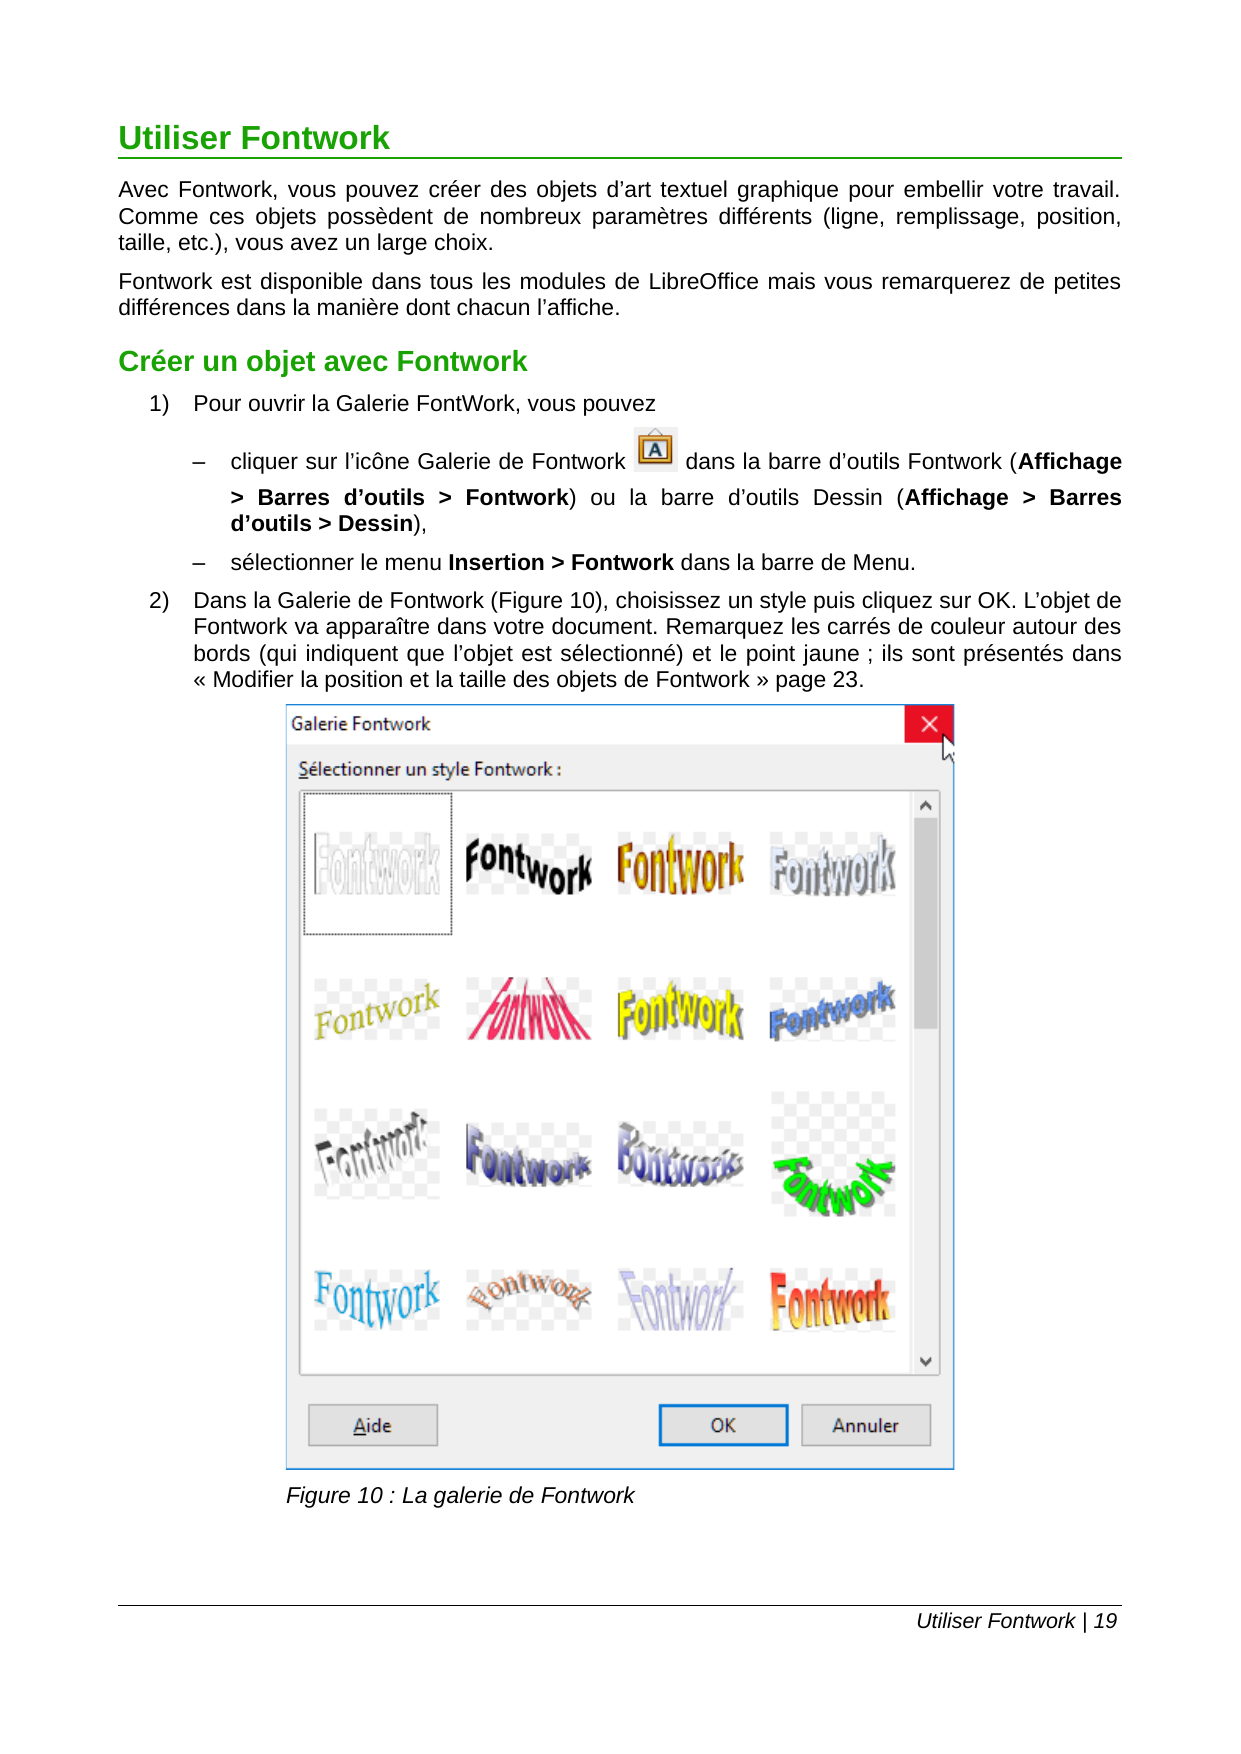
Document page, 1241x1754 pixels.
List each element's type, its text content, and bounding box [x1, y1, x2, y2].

subtitle Utiliser Fontwork [118, 118, 1122, 157]
list cliquer sur l’icône Galerie de Fontwork dans la barre d’outils Fontwork (Affichage > Barres d’outils > Fontwork) ou la barre d’outils Dessin (Affichage > Barres d’outils > Dessin), [192, 422, 1122, 537]
text Figure 10 : La galerie de Fontwork [286, 1470, 954, 1508]
subtitle Créer un objet avec Fontwork [118, 344, 1122, 378]
picture [285, 704, 955, 1470]
list Pour ouvrir la Galerie FontWork, vous pouvez [169, 389, 1122, 416]
list sélectionner le menu Insertion > Fontwork dans la barre de Menu. [192, 548, 1122, 575]
text Fontwork est disponible dans tous les modules de LibreOffice mais vous remarquerez de petites différences dans la manière dont chacun l’affiche. [118, 268, 1122, 321]
text Avec Fontwork, vous pouvez créer des objets d’art textuel graphique pour embellir votre travail. Comme ces objets possèdent de nombreux paramètres différents (ligne, remplissage, position, taille, etc.), vous avez un large choix. [118, 176, 1122, 255]
picture [633, 427, 678, 472]
list Dans la Galerie de Fontwork (Figure 10), choisissez un style puis cliquez sur OK. L’objet de Fontwork va apparaître dans votre document. Remarquez les carrés de couleur autour des bords (qui indiquent que l’objet est sélectionné) et le point jaune ; ils sont présentés dans « Modifier la position et la taille des objets de Fontwork » page 23. [169, 587, 1122, 692]
